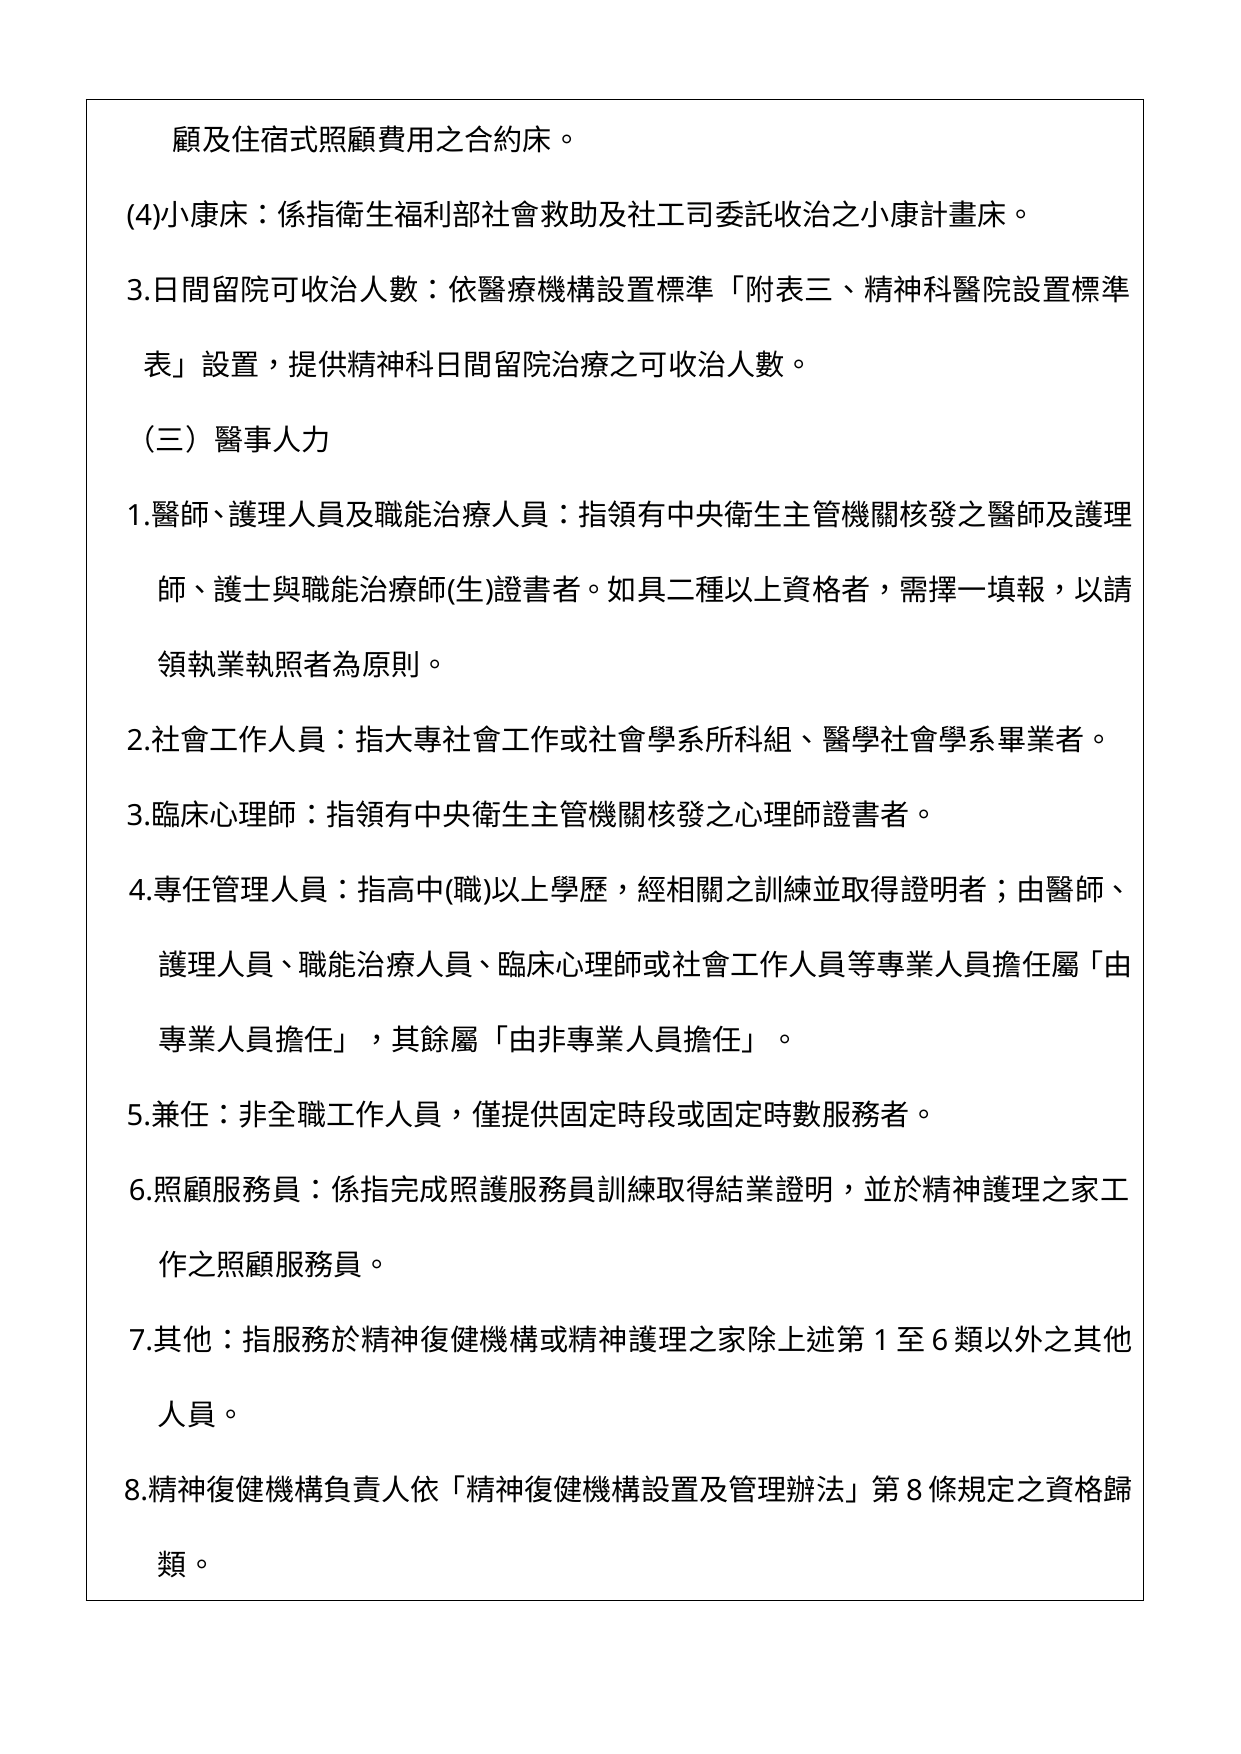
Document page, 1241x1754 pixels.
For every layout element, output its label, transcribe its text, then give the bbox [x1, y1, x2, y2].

table_header 顧及住宿式照顧費用之合約床。 (4)小康床：係指衛生福利部社會救助及社工司委託收治之小康計畫床。 3.日間留院可收治人數：依醫療機構設置標準「附表三、精神科醫院設置標準表」設置，提供精神科日間留院治療之可收治人數。 （三）醫事人力 1.醫師、護理人員及職能治療人員：指領有中央衛生主管機關核發之醫師及護理師、護士與職能治療師(生)證書者。如具二種以上資格者，需擇一填報，以請領執業執照者為原則。 2.社會工作人員：指大專社會工作或社會學系所科組、醫學社會學系畢業者。 3.臨床心理師：指領有中央衛生主管機關核發之心理師證書者。 4.專任管理人員：指高中(職)以上學歷，經相關之訓練並取得證明者；由醫師、護理人員、職能治療人員、臨床心理師或社會工作人員等專業人員擔任屬「由專業人員擔任」，其餘屬「由非專業人員擔任」。 5.兼任：非全職工作人員，僅提供固定時段或固定時數服務者。 6.照顧服務員：係指完成照護服務員訓練取得結業證明，並於精神護理之家工作之照顧服務員。 7.其他：指服務於精神復健機構或精神護理之家除上述第1至6類以外之其他人員。 8.精神復健機構負責人依「精神復健機構設置及管理辦法」第8條規定之資格歸類。 [87, 100, 1143, 1600]
